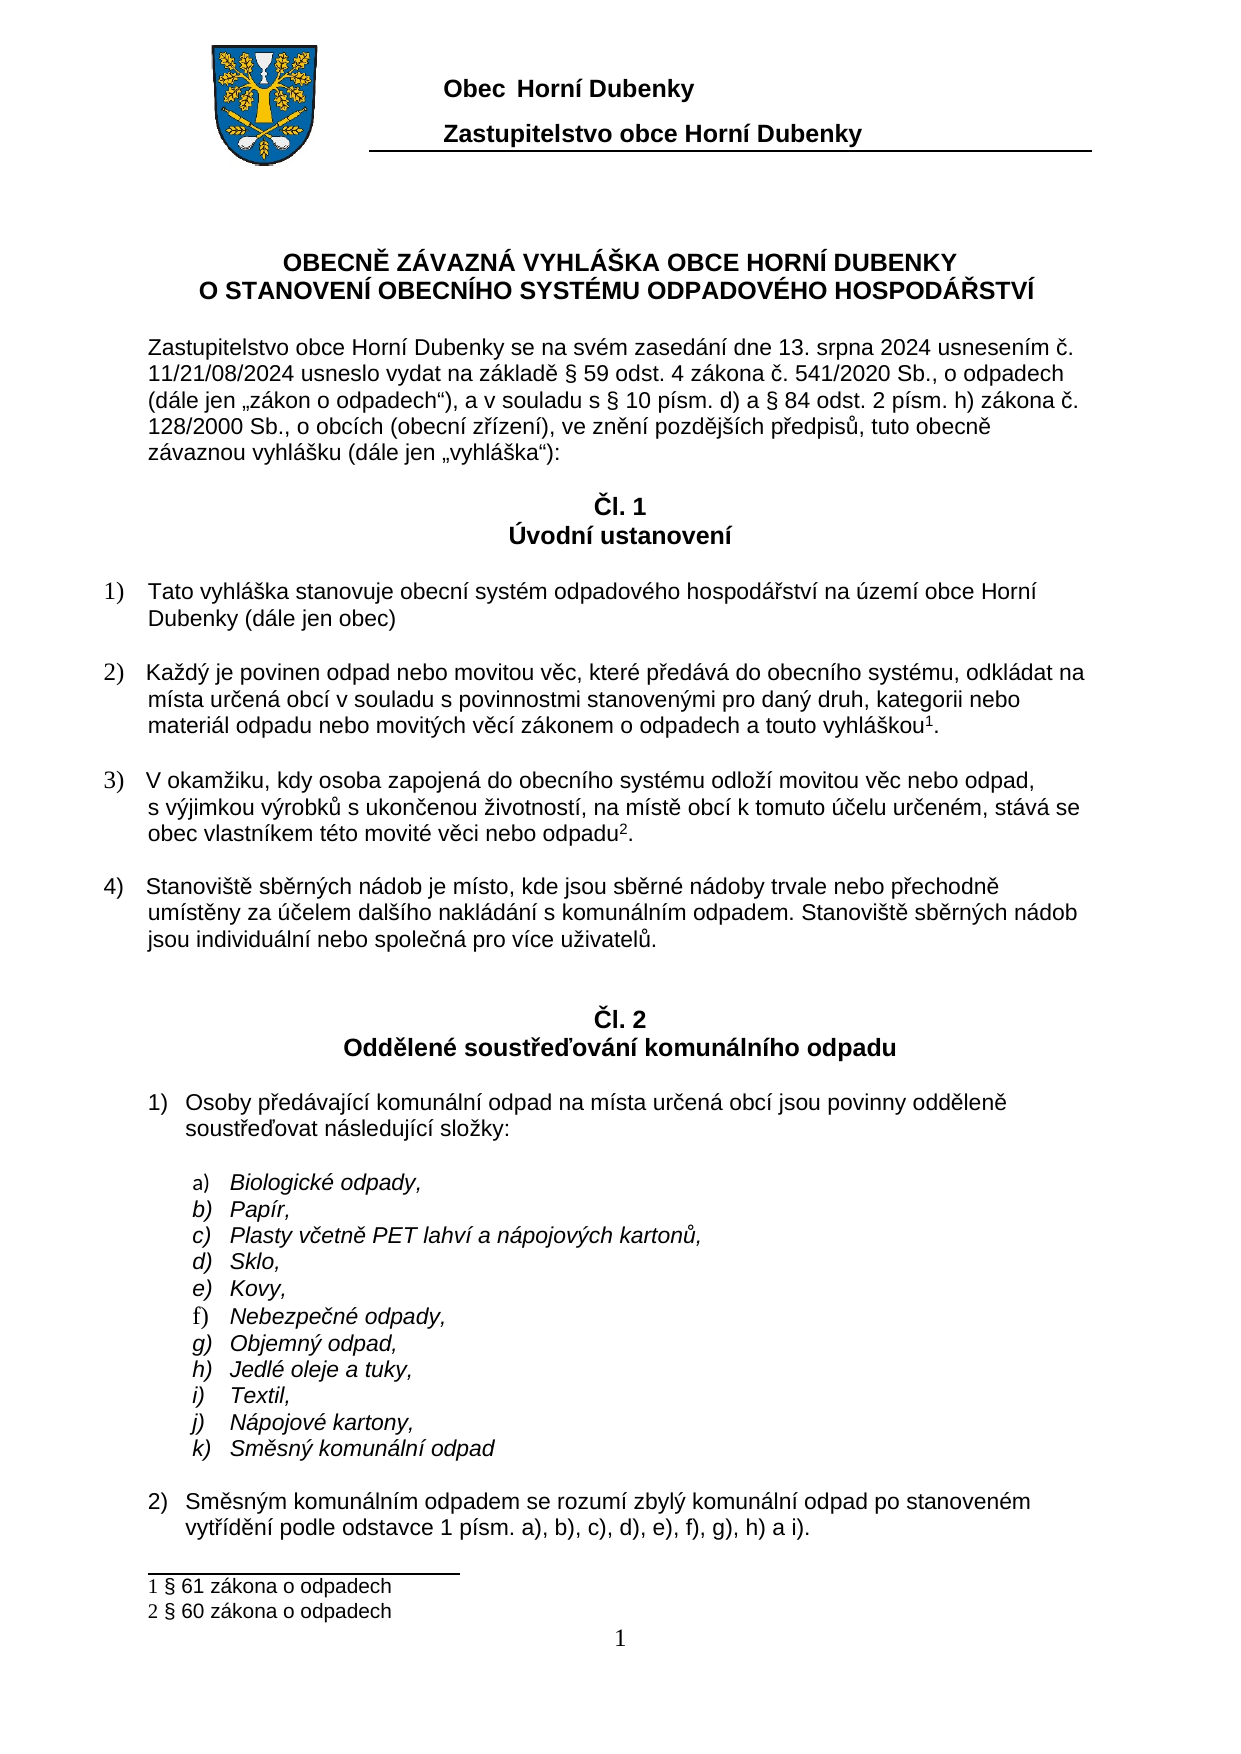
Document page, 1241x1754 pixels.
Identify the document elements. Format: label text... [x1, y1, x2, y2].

subtitle Úvodní ustanovení [148, 521, 1092, 549]
list Papír, [192, 1196, 1092, 1222]
text Zastupitelstvo obce Horní Dubenky [369, 119, 1092, 150]
list § 61 zákona o odpadech [148, 1574, 1092, 1598]
list § 60 zákona o odpadech [148, 1598, 1092, 1623]
list V okamžiku, kdy osoba zapojená do obecního systému odloží movitou věc nebo odpad, s výjimkou výrobků s ukončenou životností, na místě obcí k tomuto účelu určeném, stává se obec vlastníkem této movité věci nebo odpadu. [103, 765, 1092, 847]
list Plasty včetně PET lahví a nápojových kartonů, [192, 1222, 1092, 1248]
list Nebezpečné odpady, [192, 1301, 1092, 1330]
text Zastupitelstvo obce Horní Dubenky se na svém zasedání dne 13. srpna 2024 usnesením č. 11/21/08/2024 usneslo vydat na základě § 59 odst. 4 zákona č. 541/2020 Sb., o odpadech (dále jen „zákon o odpadech“), a v souladu s § 10 písm. d) a § 84 odst. 2 písm. h) zákona č. 128/2000 Sb., o obcích (obecní zřízení), ve znění pozdějších předpisů, tuto obecně závaznou vyhlášku (dále jen „vyhláška“): [148, 334, 1092, 466]
list Směsným komunálním odpadem se rozumí zbylý komunální odpad po stanoveném vytřídění podle odstavce 1 písm. a), b), c), d), e), f), g), h) a i). [148, 1488, 1092, 1541]
list Směsný komunální odpad [192, 1435, 1092, 1462]
text Čl. 2 [148, 1005, 1092, 1033]
list Sklo, [192, 1248, 1092, 1275]
text Čl. 1 [148, 492, 1092, 521]
text Obec Horní Dubenky [369, 74, 1092, 103]
list Stanoviště sběrných nádob je místo, kde jsou sběrné nádoby trvale nebo přechodně umístěny za účelem dalšího nakládání s komunálním odpadem. Stanoviště sběrných nádob jsou individuální nebo společná pro více uživatelů. [103, 873, 1092, 952]
list Nápojové kartony, [192, 1409, 1092, 1435]
list Biologické odpady, [192, 1168, 1092, 1196]
list Objemný odpad, [192, 1330, 1092, 1356]
list Každý je povinen odpad nebo movitou věc, které předává do obecního systému, odkládat na místa určená obcí v souladu s povinnostmi stanovenými pro daný druh, kategorii nebo materiál odpadu nebo movitých věcí zákonem o odpadech a touto vyhláškou. [103, 657, 1092, 739]
list Textil, [192, 1382, 1092, 1409]
list Tato vyhláška stanovuje obecní systém odpadového hospodářství na území obce Horní Dubenky (dále jen obec) [103, 576, 1092, 631]
text Obecně závazná vyhláška obce Horní Dubenky o stanovení obecního systému odpadového hospodářství [148, 248, 1092, 305]
list Jedlé oleje a tuky, [192, 1356, 1092, 1382]
text Oddělené soustřeďování komunálního odpadu [148, 1033, 1092, 1062]
list Osoby předávající komunální odpad na místa určená obcí jsou povinny odděleně soustřeďovat následující složky: [148, 1088, 1092, 1141]
list Kovy, [192, 1275, 1092, 1301]
